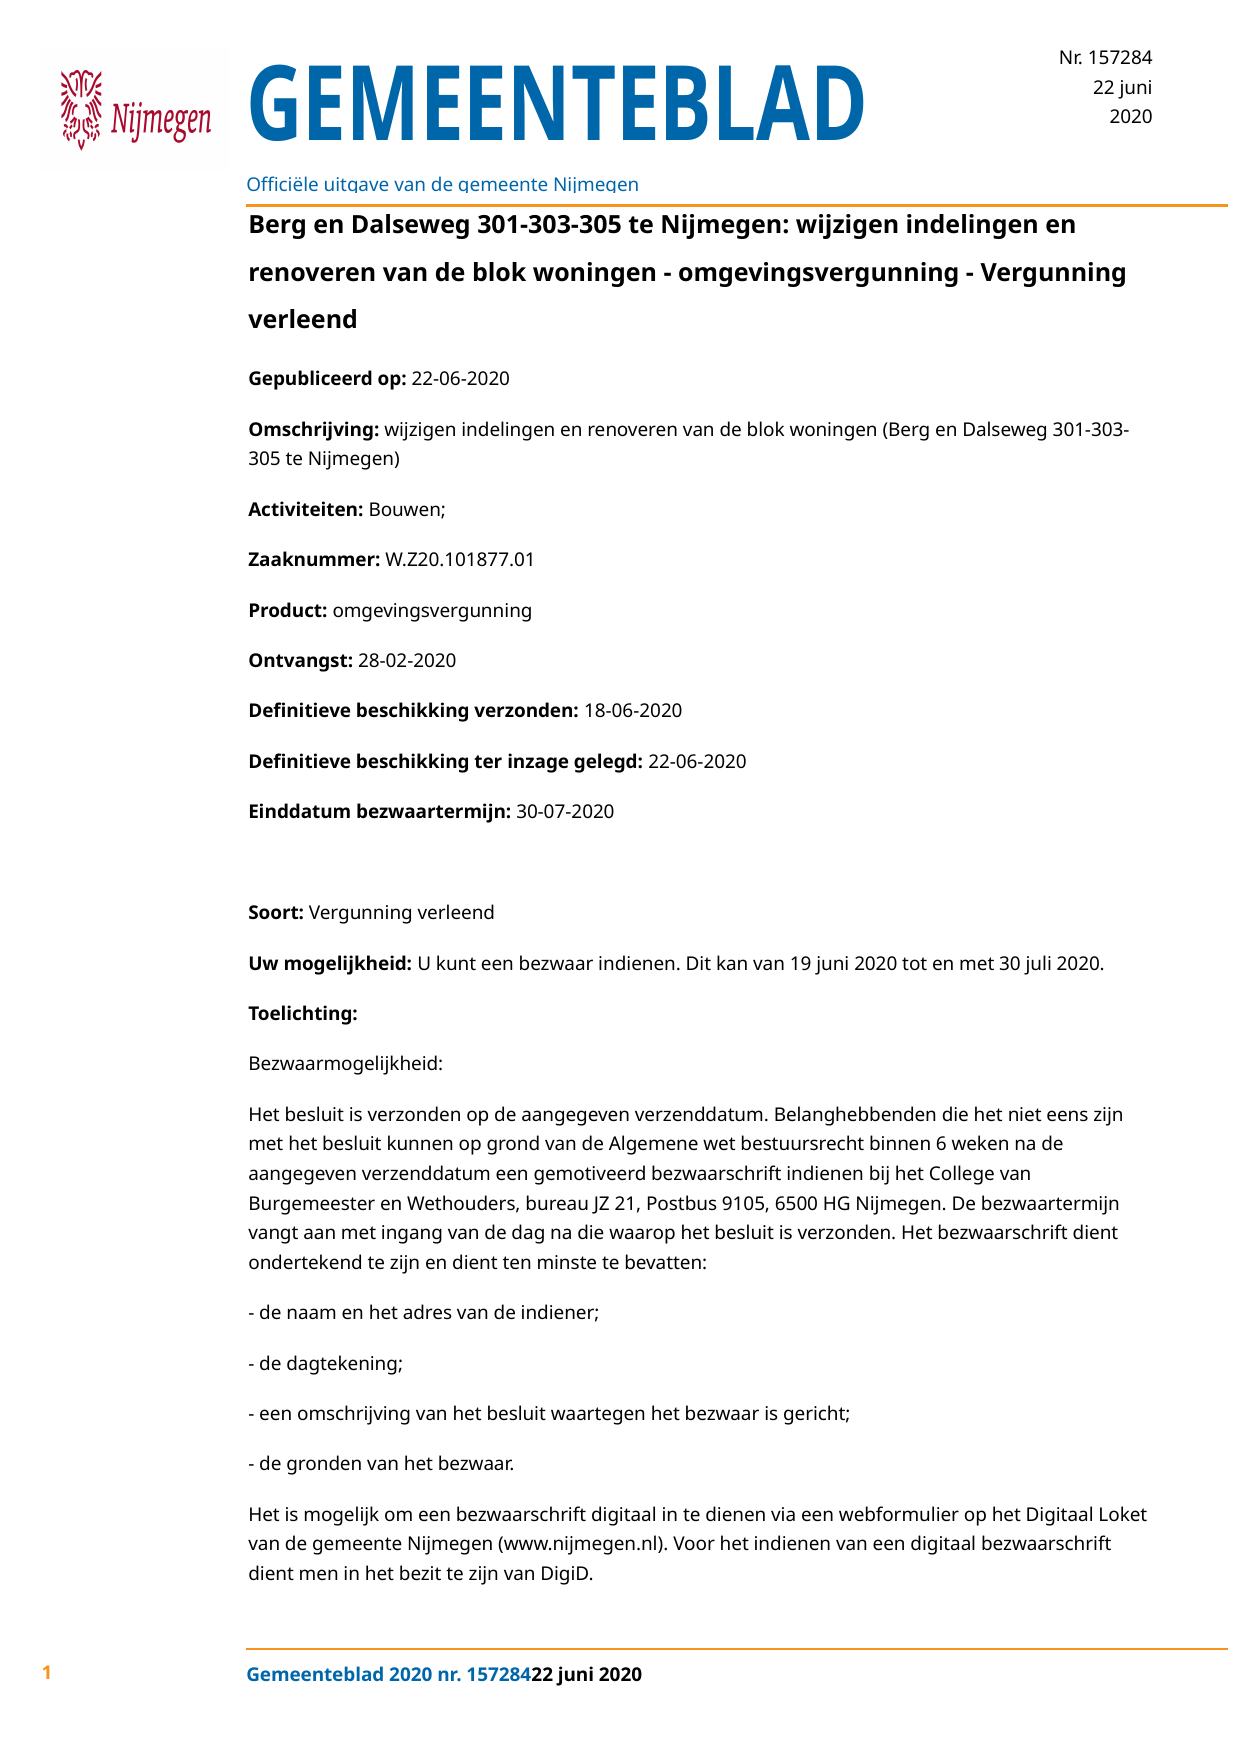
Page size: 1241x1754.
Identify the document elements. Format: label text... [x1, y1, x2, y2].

text Definitieve beschikking verzonden: 18-06-2020 [248, 698, 1152, 723]
text Einddatum bezwaartermijn: 30-07-2020 [248, 798, 1152, 824]
text Ontvangst: 28-02-2020 [248, 647, 1152, 673]
text Bezwaarmogelijkheid: [248, 1051, 1152, 1076]
text Product: omgevingsvergunning [248, 597, 1152, 622]
text Activiteiten: Bouwen; [248, 496, 1152, 522]
text Toelichting: [248, 1000, 1152, 1026]
text Omschrijving: wijzigen indelingen en renoveren van de blok woningen (Berg en Dalseweg 301-303-305 te Nijmegen) [248, 416, 1152, 471]
text Het besluit is verzonden op de aangegeven verzenddatum. Belanghebbenden die het niet eens zijn met het besluit kunnen op grond van de Algemene wet bestuursrecht binnen 6 weken na de aangegeven verzenddatum een gemotiveerd bezwaarschrift indienen bij het College van Burgemeester en Wethouders, bureau JZ 21, Postbus 9105, 6500 HG Nijmegen. De bezwaartermijn vangt aan met ingang van de dag na die waarop het besluit is verzonden. Het bezwaarschrift dient ondertekend te zijn en dient ten minste te bevatten: [248, 1101, 1152, 1274]
text Definitieve beschikking ter inzage gelegd: 22-06-2020 [248, 748, 1152, 774]
text - de dagtekening; [248, 1350, 1152, 1375]
text - de gronden van het bezwaar. [248, 1451, 1152, 1476]
text Het is mogelijk om een bezwaarschrift digitaal in te dienen via een webformulier op het Digitaal Loket van de gemeente Nijmegen (www.nijmegen.nl). Voor het indienen van een digitaal bezwaarschrift dient men in het bezit te zijn van DigiD. [248, 1501, 1152, 1586]
text - de naam en het adres van de indiener; [248, 1299, 1152, 1325]
text Berg en Dalseweg 301-303-305 te Nijmegen: wijzigen indelingen en renoveren van de blok woningen - omgevingsvergunning - Vergunning verleend [248, 207, 1152, 336]
text Gepubliceerd op: 22-06-2020 [248, 366, 1152, 391]
text Soort: Vergunning verleend [248, 899, 1152, 925]
text Zaaknummer: W.Z20.101877.01 [248, 546, 1152, 572]
text Uw mogelijkheid: U kunt een bezwaar indienen. Dit kan van 19 juni 2020 tot en met 30 juli 2020. [248, 950, 1152, 975]
picture [41, 47, 231, 172]
text - een omschrijving van het besluit waartegen het bezwaar is gericht; [248, 1400, 1152, 1426]
